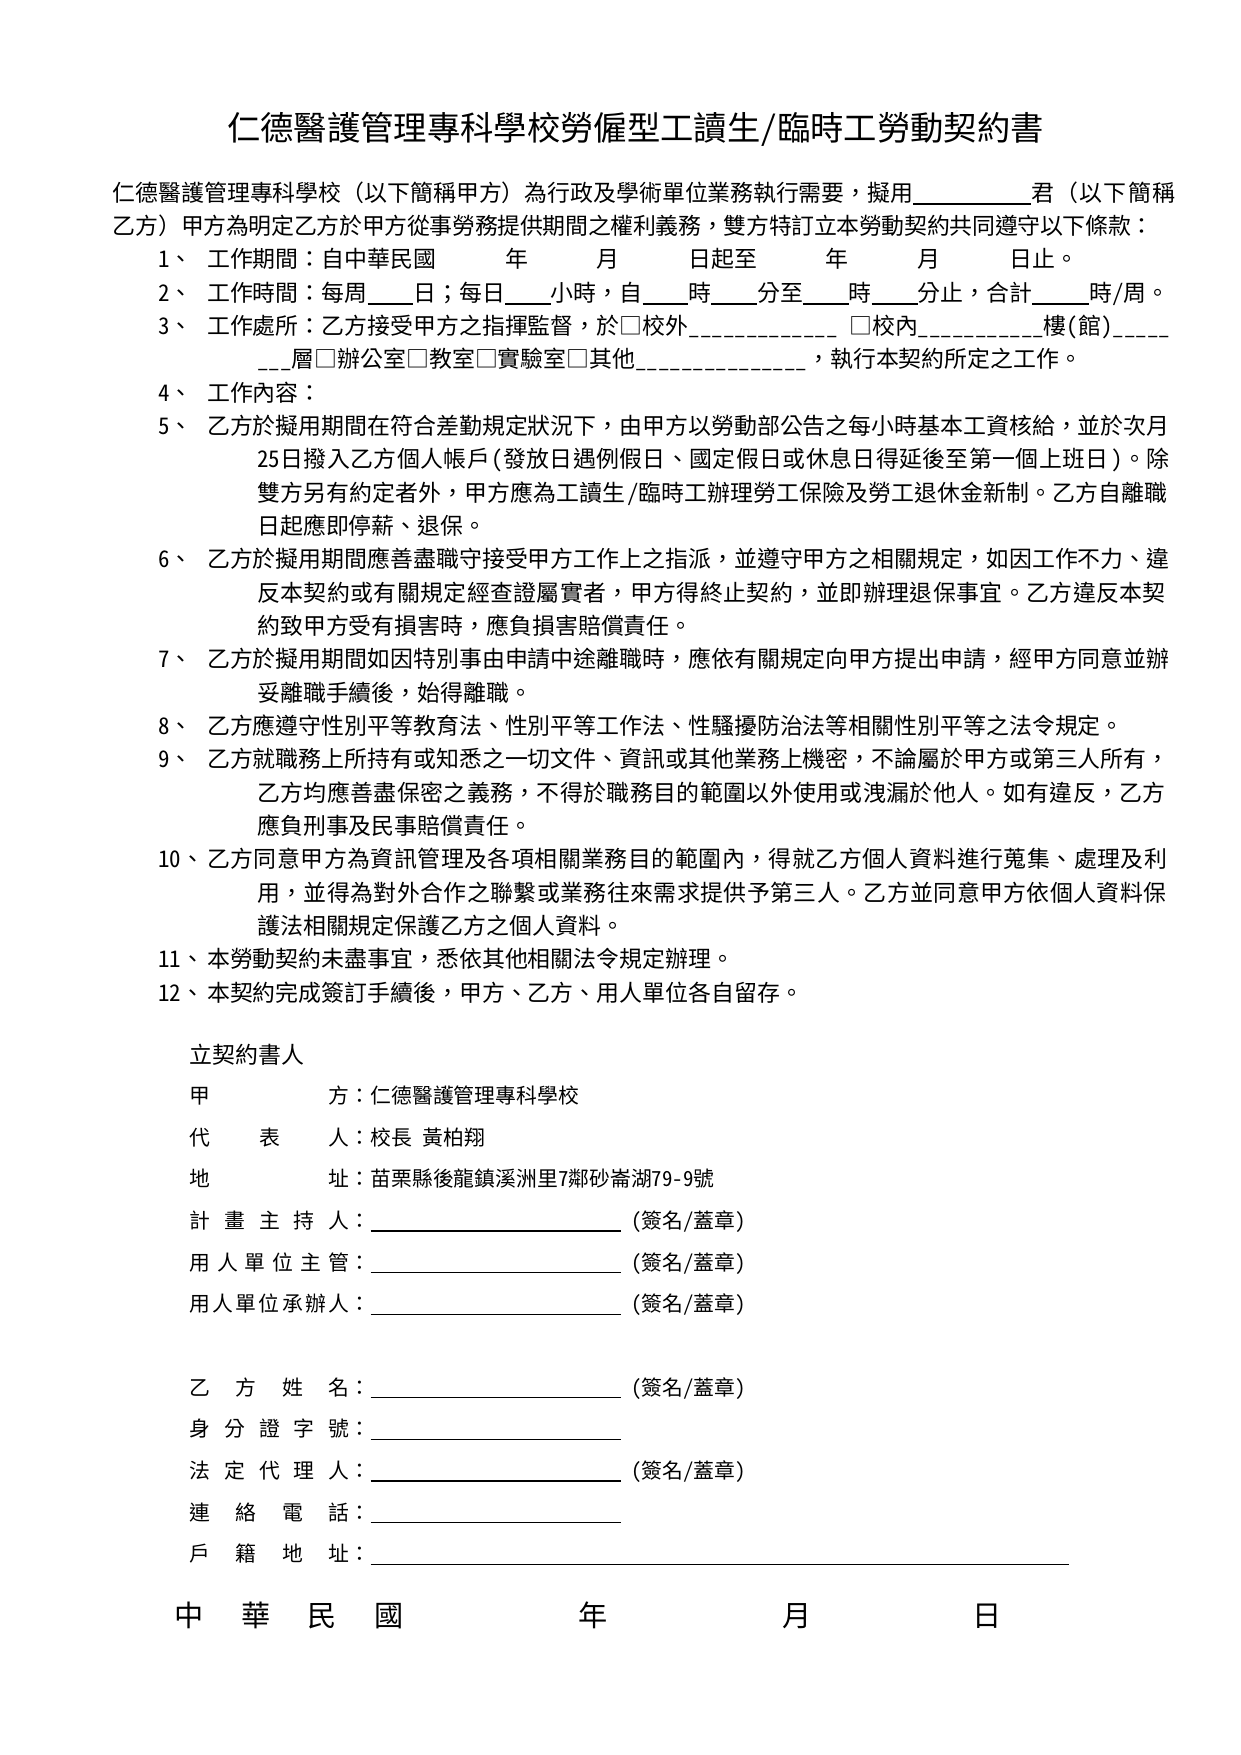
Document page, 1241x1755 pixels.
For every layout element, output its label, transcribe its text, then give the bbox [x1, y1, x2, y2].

text 乙方姓名： (簽名/蓋章) [189, 1362, 1170, 1403]
text 連絡電話： [189, 1487, 1170, 1528]
list 工作內容： [158, 374, 1164, 408]
text 立契約書人 [189, 1039, 1170, 1070]
list 乙方就職務上所持有或知悉之一切文件、資訊或其他業務上機密，不論屬於甲方或第三人所有，乙方均應善盡保密之義務，不得於職務目的範圍以外使用或洩漏於他人。如有違反，乙方應負刑事及民事賠償責任。 [158, 741, 1170, 841]
text 代表人：校長 黃柏翔 [189, 1112, 1170, 1153]
list 工作時間：每周 日；每日 小時，自 時 分至 時 分止，合計 時/周。 [158, 274, 1170, 308]
text 身分證字號： [189, 1403, 1170, 1445]
list 乙方於擬用期間如因特別事由申請中途離職時，應依有關規定向甲方提出申請，經甲方同意並辦妥離職手續後，始得離職。 [158, 641, 1170, 708]
list 乙方於擬用期間應善盡職守接受甲方工作上之指派，並遵守甲方之相關規定，如因工作不力、違反本契約或有關規定經查證屬實者，甲方得終止契約，並即辦理退保事宜。乙方違反本契約致甲方受有損害時，應負損害賠償責任。 [158, 541, 1170, 641]
text 中華民國 年 月 日 [174, 1601, 1119, 1633]
list 本契約完成簽訂手續後，甲方、乙方、用人單位各自留存。 [158, 974, 1170, 1008]
list 乙方應遵守性別平等教育法、性別平等工作法、性騷擾防治法等相關性別平等之法令規定。 [158, 708, 1170, 741]
list 本勞動契約未盡事宜，悉依其他相關法令規定辦理。 [158, 941, 1170, 974]
list 乙方同意甲方為資訊管理及各項相關業務目的範圍內，得就乙方個人資料進行蒐集、處理及利用，並得為對外合作之聯繫或業務往來需求提供予第三人。乙方並同意甲方依個人資料保護法相關規定保護乙方之個人資料。 [158, 841, 1170, 941]
list 乙方於擬用期間在符合差勤規定狀況下，由甲方以勞動部公告之每小時基本工資核給，並於次月25日撥入乙方個人帳戶(發放日遇例假日、國定假日或休息日得延後至第一個上班日)。除雙方另有約定者外，甲方應為工讀生/臨時工辦理勞工保險及勞工退休金新制。乙方自離職日起應即停薪、退保。 [158, 408, 1170, 541]
list 工作處所：乙方接受甲方之指揮監督，於□校外_____________ □校內___________樓(館)________層□辦公室□教室□實驗室□其他_______________，執行本契約所定之工作。 [158, 308, 1170, 374]
text 用人單位承辦人： (簽名/蓋章) [189, 1278, 1170, 1320]
text 用人單位主管： (簽名/蓋章) [189, 1237, 1170, 1278]
text 法定代理人： (簽名/蓋章) [189, 1445, 1170, 1487]
text 仁德醫護管理專科學校（以下簡稱甲方）為行政及學術單位業務執行需要，擬用 君（以下簡稱乙方）甲方為明定乙方於甲方從事勞務提供期間之權利義務，雙方特訂立本勞動契約共同遵守以下條款： [112, 174, 1175, 241]
text 甲方：仁德醫護管理專科學校 [189, 1070, 1170, 1112]
text 計畫主持人： (簽名/蓋章) [189, 1195, 1170, 1237]
text 仁德醫護管理專科學校勞僱型工讀生/臨時工勞動契約書 [100, 101, 1170, 149]
text 戶籍地址： [189, 1528, 1170, 1570]
list 工作期間：自中華民國 年 月 日起至 年 月 日止。 [158, 241, 1170, 274]
text 地址：苗栗縣後龍鎮溪洲里7鄰砂崙湖79-9號 [189, 1153, 1170, 1195]
